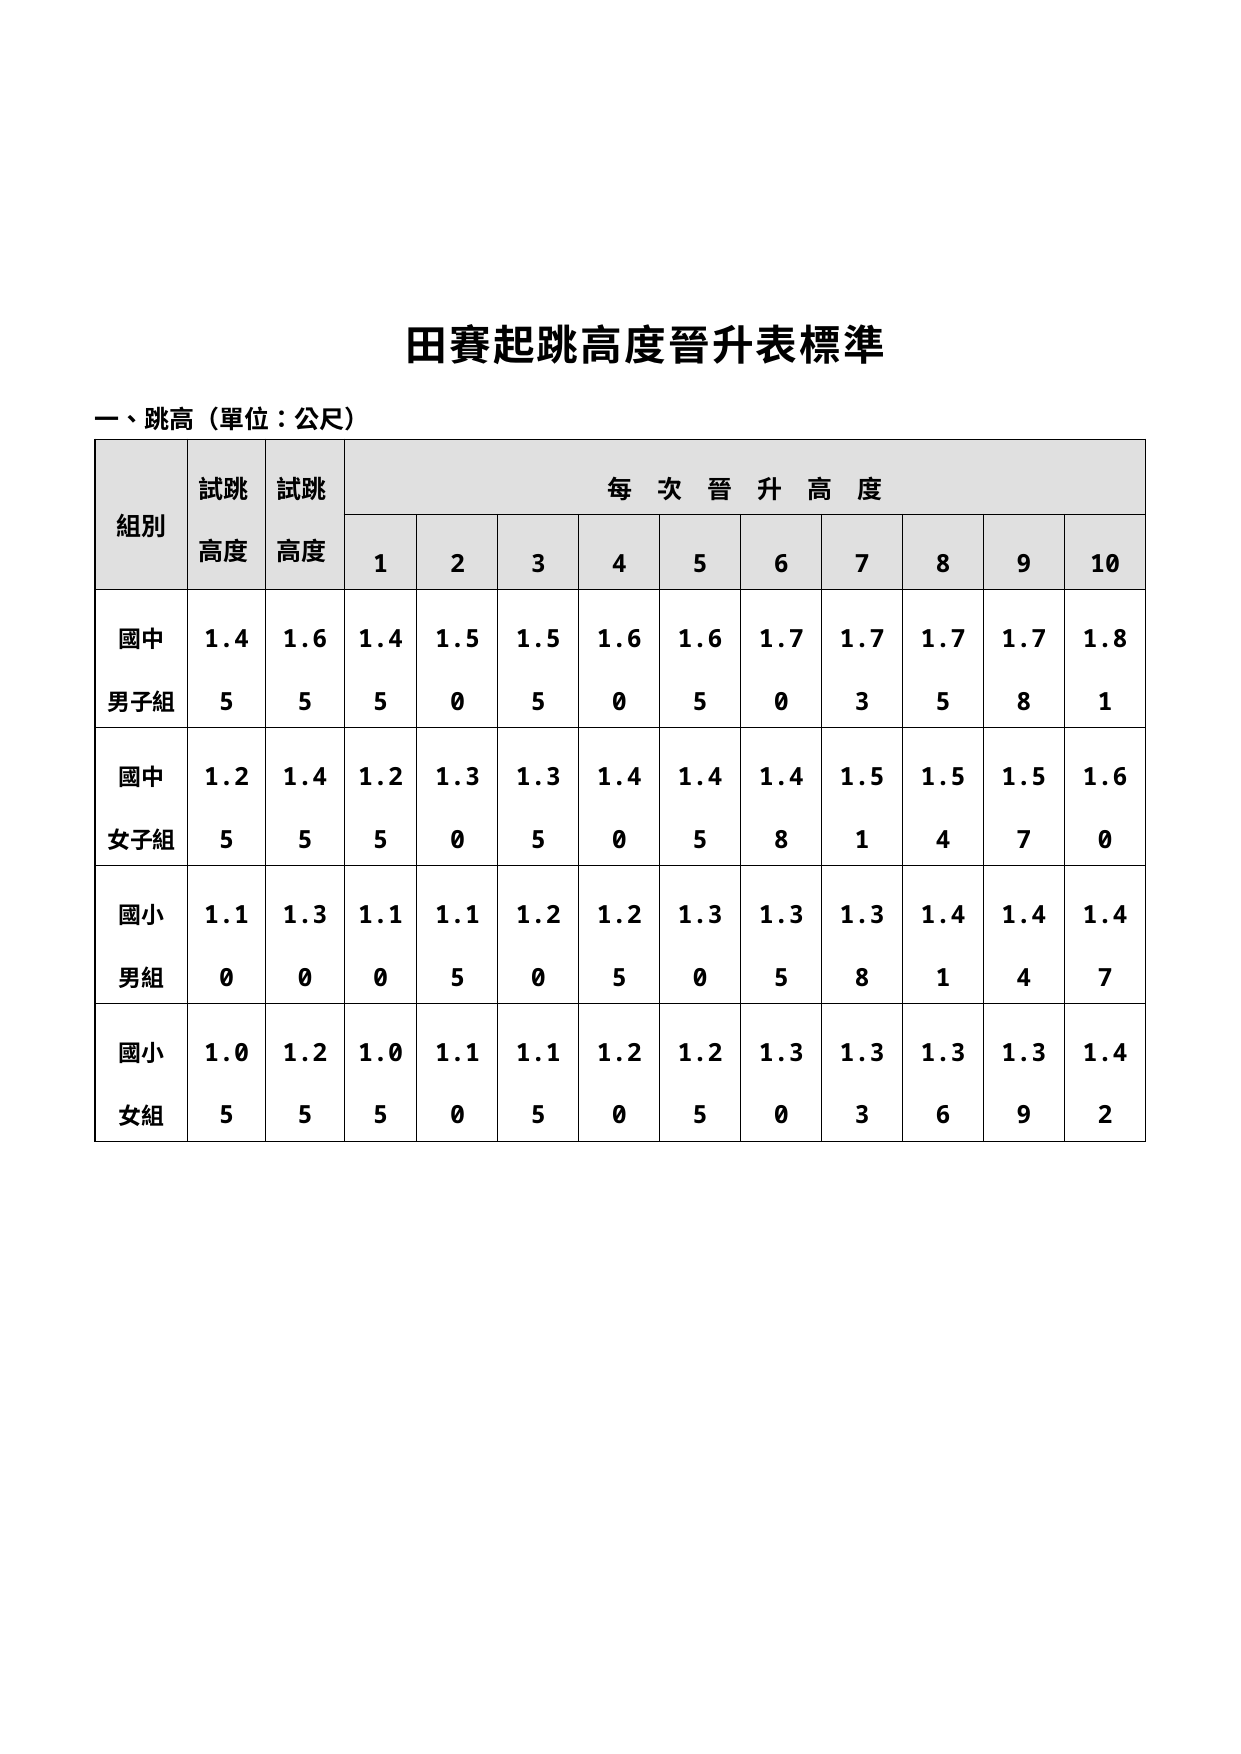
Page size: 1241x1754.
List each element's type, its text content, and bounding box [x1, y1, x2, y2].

table_cell 1.20 [498, 866, 578, 1003]
table_cell 1.42 [1065, 1004, 1145, 1141]
table_cell 1.38 [822, 866, 902, 1003]
table_cell 1.70 [741, 590, 821, 727]
table_cell 國中 女子組 [96, 728, 187, 865]
table_cell 1.25 [345, 728, 416, 865]
table_cell 1.65 [660, 590, 740, 727]
table_cell 1.25 [660, 1004, 740, 1141]
table_cell 9 [984, 515, 1064, 589]
table_cell 1.05 [345, 1004, 416, 1141]
table_cell 1.30 [660, 866, 740, 1003]
table_cell 1.48 [741, 728, 821, 865]
table_cell 1.41 [903, 866, 983, 1003]
table_cell 1.05 [188, 1004, 265, 1141]
table_cell 1.54 [903, 728, 983, 865]
table_cell 1.10 [188, 866, 265, 1003]
table_cell 國中 男子組 [96, 590, 187, 727]
table_cell 1.81 [1065, 590, 1145, 727]
table_cell 6 [741, 515, 821, 589]
table_cell 1.33 [822, 1004, 902, 1141]
table_cell 1.35 [741, 866, 821, 1003]
table_cell 1.30 [417, 728, 497, 865]
table_cell 1.55 [498, 590, 578, 727]
table_cell 1.50 [417, 590, 497, 727]
table_cell 1.45 [660, 728, 740, 865]
table_header 組別 [96, 440, 187, 589]
table_cell 7 [822, 515, 902, 589]
table_cell 1.30 [741, 1004, 821, 1141]
table_cell 1.25 [266, 1004, 344, 1141]
table_cell 1.25 [579, 866, 659, 1003]
table_cell 5 [660, 515, 740, 589]
table_cell 國小 男組 [96, 866, 187, 1003]
table_cell 1.45 [345, 590, 416, 727]
table_cell 1.36 [903, 1004, 983, 1141]
table_cell 1.35 [498, 728, 578, 865]
table_header 試跳高度 [266, 440, 344, 589]
table_cell 1.25 [188, 728, 265, 865]
table_cell 1.60 [579, 590, 659, 727]
table_cell 1.10 [345, 866, 416, 1003]
table_cell 10 [1065, 515, 1145, 589]
table_header 試跳高度 [188, 440, 265, 589]
table_cell 8 [903, 515, 983, 589]
text 一、跳高（單位：公尺） [94, 376, 1146, 438]
table_cell 4 [579, 515, 659, 589]
table_header 每 次 晉 升 高 度 [345, 440, 1145, 514]
table_cell 1.51 [822, 728, 902, 865]
table_cell 1.60 [1065, 728, 1145, 865]
table_cell 1.73 [822, 590, 902, 727]
table_cell 1.15 [417, 866, 497, 1003]
table_cell 1.47 [1065, 866, 1145, 1003]
table_cell 1.44 [984, 866, 1064, 1003]
table_cell 1.20 [579, 1004, 659, 1141]
table_cell 1.78 [984, 590, 1064, 727]
table_cell 1.30 [266, 866, 344, 1003]
table_cell 1.65 [266, 590, 344, 727]
table_cell 1.39 [984, 1004, 1064, 1141]
table_cell 3 [498, 515, 578, 589]
table_cell 1.57 [984, 728, 1064, 865]
table_cell 1.15 [498, 1004, 578, 1141]
table_cell 國小 女組 [96, 1004, 187, 1141]
table_cell 1.40 [579, 728, 659, 865]
text 田賽起跳高度晉升表標準 [144, 301, 1146, 363]
table_cell 1.45 [266, 728, 344, 865]
table_cell 2 [417, 515, 497, 589]
table_cell 1.45 [188, 590, 265, 727]
table_cell 1 [345, 515, 416, 589]
table_cell 1.10 [417, 1004, 497, 1141]
table_cell 1.75 [903, 590, 983, 727]
